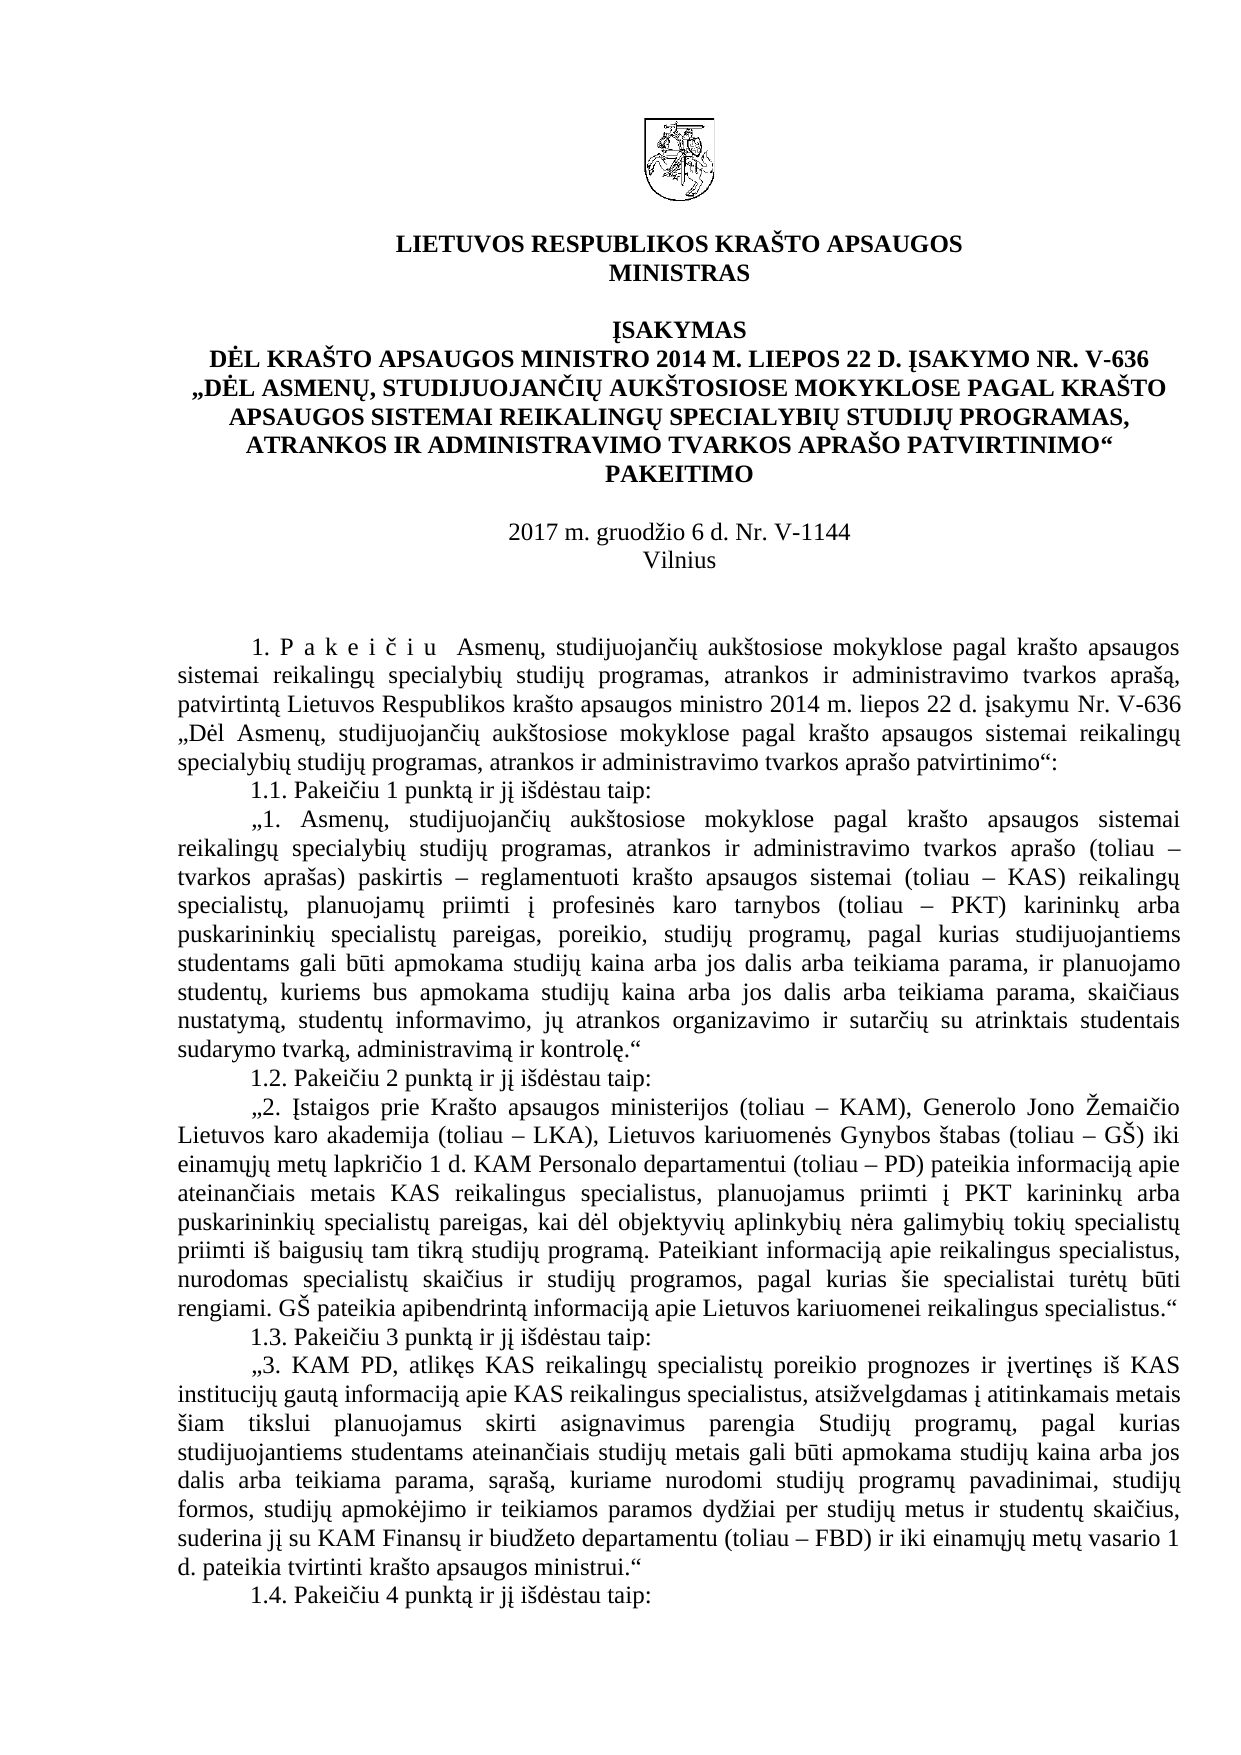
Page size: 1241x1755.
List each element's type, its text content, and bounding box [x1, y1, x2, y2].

text 1. P a k e i č i u Asmenų, studijuojančių aukštosiose mokyklose pagal krašto apsaugos sistemai reikalingų specialybių studijų programas, atrankos ir administravimo tvarkos aprašą, patvirtintą Lietuvos Respublikos krašto apsaugos ministro 2014 m. liepos 22 d. įsakymu Nr. V-636 „Dėl Asmenų, studijuojančių aukštosiose mokyklose pagal krašto apsaugos sistemai reikalingų specialybių studijų programas, atrankos ir administravimo tvarkos aprašo patvirtinimo“: [177, 632, 1181, 776]
text „1. Asmenų, studijuojančių aukštosiose mokyklose pagal krašto apsaugos sistemai reikalingų specialybių studijų programas, atrankos ir administravimo tvarkos aprašo (toliau – tvarkos aprašas) paskirtis – reglamentuoti krašto apsaugos sistemai (toliau – KAS) reikalingų specialistų, planuojamų priimti į profesinės karo tarnybos (toliau – PKT) karininkų arba puskarininkių specialistų pareigas, poreikio, studijų programų, pagal kurias studijuojantiems studentams gali būti apmokama studijų kaina arba jos dalis arba teikiama parama, ir planuojamo studentų, kuriems bus apmokama studijų kaina arba jos dalis arba teikiama parama, skaičiaus nustatymą, studentų informavimo, jų atrankos organizavimo ir sutarčių su atrinktais studentais sudarymo tvarką, administravimą ir kontrolę.“ [177, 804, 1181, 1063]
text „2. Įstaigos prie Krašto apsaugos ministerijos (toliau – KAM), Generolo Jono Žemaičio Lietuvos karo akademija (toliau – LKA), Lietuvos kariuomenės Gynybos štabas (toliau – GŠ) iki einamųjų metų lapkričio 1 d. KAM Personalo departamentui (toliau – PD) pateikia informaciją apie ateinančiais metais KAS reikalingus specialistus, planuojamus priimti į PKT karininkų arba puskarininkių specialistų pareigas, kai dėl objektyvių aplinkybių nėra galimybių tokių specialistų priimti iš baigusių tam tikrą studijų programą. Pateikiant informaciją apie reikalingus specialistus, nurodomas specialistų skaičius ir studijų programos, pagal kurias šie specialistai turėtų būti rengiami. GŠ pateikia apibendrintą informaciją apie Lietuvos kariuomenei reikalingus specialistus.“ [177, 1092, 1181, 1322]
text 1.4. Pakeičiu 4 punktą ir jį išdėstau taip: [250, 1581, 1181, 1609]
text DĖL krašto apsaugos ministro 2014 m. LIEPOS 22 d. įsakymo NR. V-636 „DĖL ASMENŲ, STUDIJUOJANČIŲ AUKŠTOSIOSE MOKYKLOSE PAGAL KRAŠTO APSAUGOS SISTEMAI REIKALINGŲ SPECIALYBIŲ STUDIJŲ PROGRAMAS, ATRANKOS IR ADMINISTRAVIMO TVARKOS APRAŠO PATVIRTINIMO“ paKEITImo [177, 344, 1181, 488]
text Vilnius [177, 546, 1181, 574]
text LIETUVOS RESPUBLIKOS KRAŠTO APSAUGOS [177, 229, 1181, 258]
text MINISTRAS [177, 258, 1181, 287]
text 1.2. Pakeičiu 2 punktą ir jį išdėstau taip: [250, 1063, 1181, 1092]
text 2017 m. gruodžio 6 d. Nr. V-1144 [177, 517, 1181, 546]
text „3. KAM PD, atlikęs KAS reikalingų specialistų poreikio prognozes ir įvertinęs iš KAS institucijų gautą informaciją apie KAS reikalingus specialistus, atsižvelgdamas į atitinkamais metais šiam tikslui planuojamus skirti asignavimus parengia Studijų programų, pagal kurias studijuojantiems studentams ateinančiais studijų metais gali būti apmokama studijų kaina arba jos dalis arba teikiama parama, sąrašą, kuriame nurodomi studijų programų pavadinimai, studijų formos, studijų apmokėjimo ir teikiamos paramos dydžiai per studijų metus ir studentų skaičius, suderina jį su KAM Finansų ir biudžeto departamentu (toliau – FBD) ir iki einamųjų metų vasario 1 d. pateikia tvirtinti krašto apsaugos ministrui.“ [177, 1351, 1181, 1581]
text ĮSAKYMAS [177, 316, 1181, 344]
text 1.1. Pakeičiu 1 punktą ir jį išdėstau taip: [250, 776, 1181, 804]
text 1.3. Pakeičiu 3 punktą ir jį išdėstau taip: [250, 1322, 1181, 1351]
